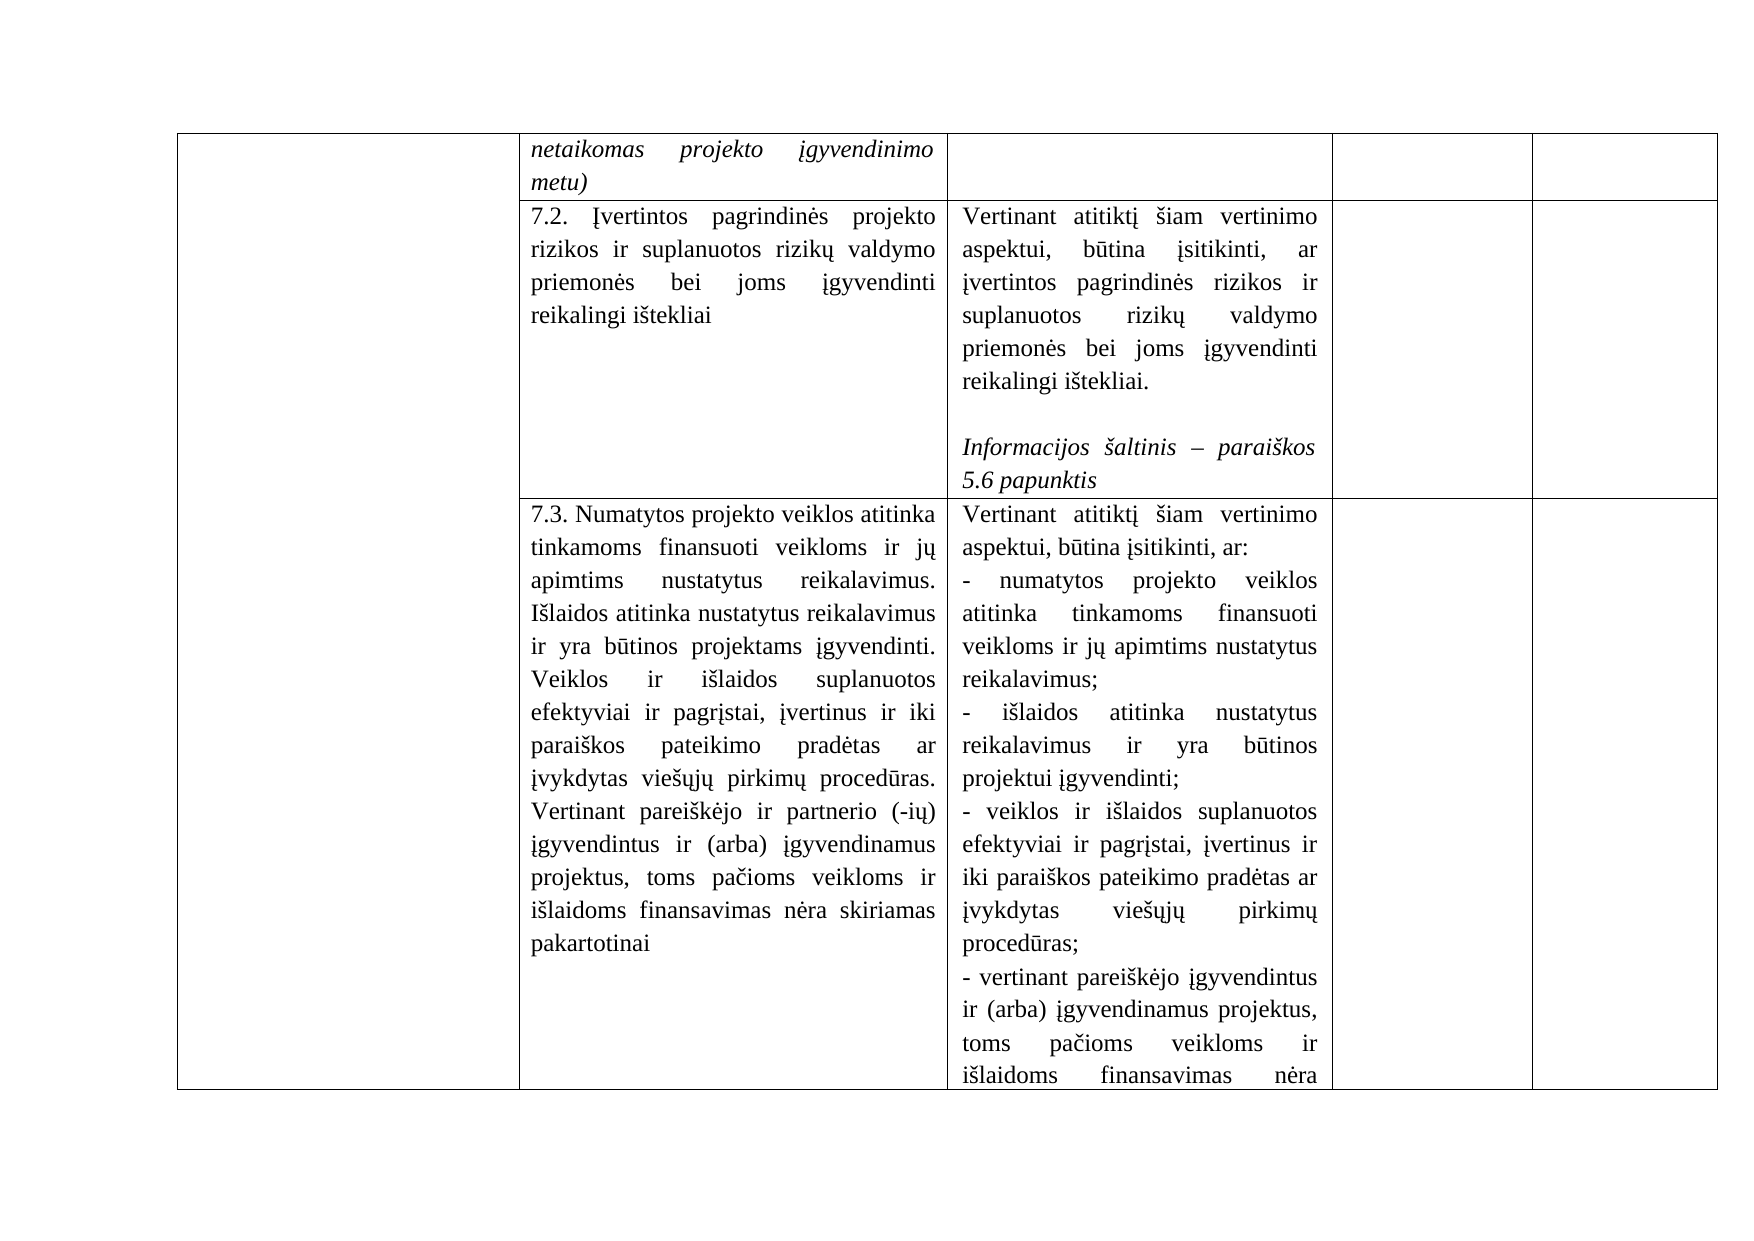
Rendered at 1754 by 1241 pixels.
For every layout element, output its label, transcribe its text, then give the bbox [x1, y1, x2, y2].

table_cell [948, 134, 1332, 200]
table_cell [1333, 134, 1532, 200]
table_cell 7.3. Numatytos projekto veiklos atitinka tinkamoms finansuoti veikloms ir jų apimtims nustatytus reikalavimus. Išlaidos atitinka nustatytus reikalavimus ir yra būtinos projektams įgyvendinti. Veiklos ir išlaidos suplanuotos efektyviai ir pagrįstai, įvertinus ir iki paraiškos pateikimo pradėtas ar įvykdytas viešųjų pirkimų procedūras. Vertinant pareiškėjo ir partnerio (-ių) įgyvendintus ir (arba) įgyvendinamus projektus, toms pačioms veikloms ir išlaidoms finansavimas nėra skiriamas pakartotinai [520, 499, 947, 1089]
table_cell netaikomas projekto įgyvendinimo metu) [520, 134, 947, 200]
table_cell [1333, 499, 1532, 1089]
table_cell Vertinant atitiktį šiam vertinimo aspektui, būtina įsitikinti, ar įvertintos pagrindinės rizikos ir suplanuotos rizikų valdymo priemonės bei joms įgyvendinti reikalingi ištekliai. Informacijos šaltinis – paraiškos 5.6 papunktis [948, 201, 1332, 498]
table_cell Vertinant atitiktį šiam vertinimo aspektui, būtina įsitikinti, ar: - numatytos projekto veiklos atitinka tinkamoms finansuoti veikloms ir jų apimtims nustatytus reikalavimus; - išlaidos atitinka nustatytus reikalavimus ir yra būtinos projektui įgyvendinti; - veiklos ir išlaidos suplanuotos efektyviai ir pagrįstai, įvertinus ir iki paraiškos pateikimo pradėtas ar įvykdytas viešųjų pirkimų procedūras; - vertinant pareiškėjo įgyvendintus ir (arba) įgyvendinamus projektus, toms pačioms veikloms ir išlaidoms finansavimas nėra [948, 499, 1332, 1089]
table_cell [1533, 134, 1717, 200]
table_cell 7.2. Įvertintos pagrindinės projekto rizikos ir suplanuotos rizikų valdymo priemonės bei joms įgyvendinti reikalingi ištekliai [520, 201, 947, 498]
table_cell [1333, 201, 1532, 498]
table_cell [178, 134, 519, 1089]
table_cell [1533, 499, 1717, 1089]
table_cell [1533, 201, 1717, 498]
